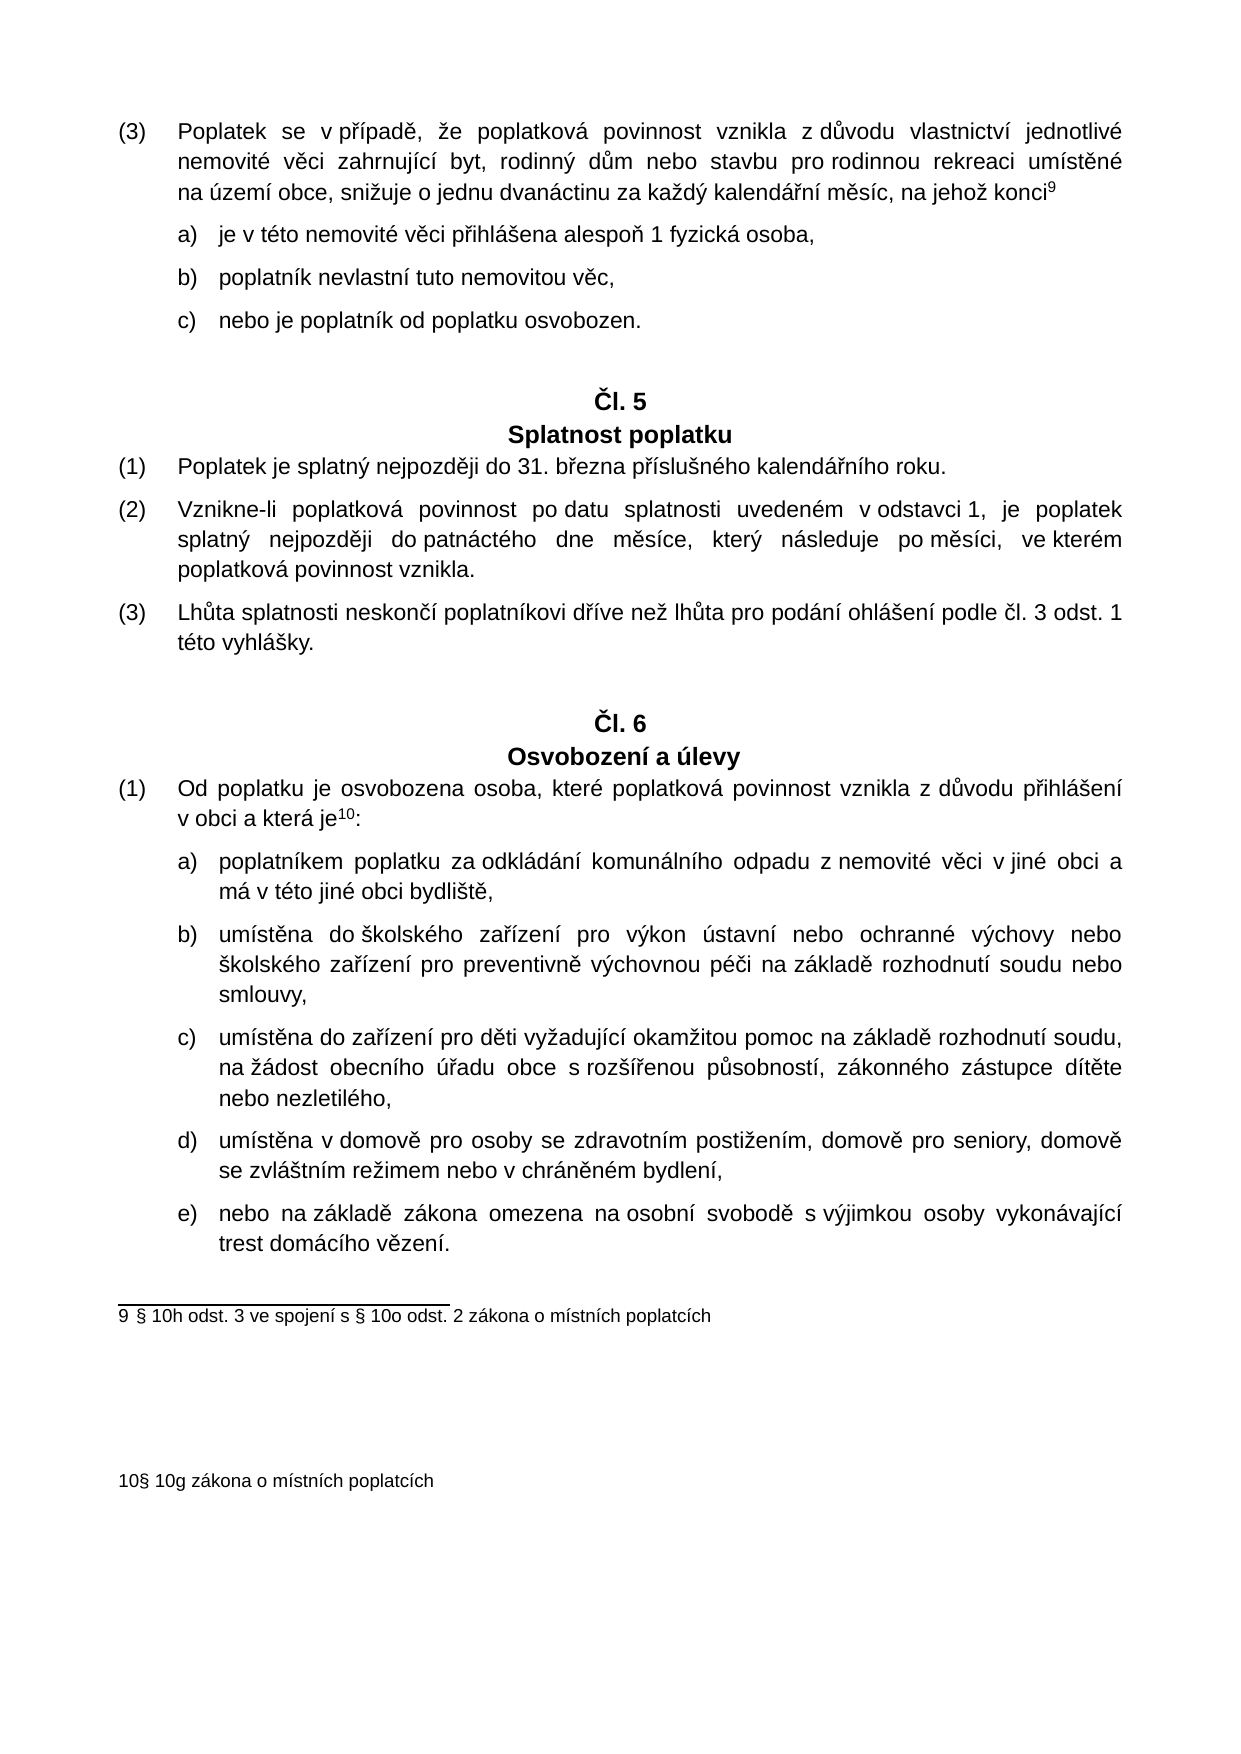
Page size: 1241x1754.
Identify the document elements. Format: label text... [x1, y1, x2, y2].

list Lhůta splatnosti neskončí poplatníkovi dříve než lhůta pro podání ohlášení podle čl. 3 odst. 1 této vyhlášky. [118, 599, 1122, 655]
list je v této nemovité věci přihlášena alespoň 1 fyzická osoba, [177, 221, 1122, 248]
list § 10g zákona o místních poplatcích [118, 1470, 1122, 1492]
list umístěna v domově pro osoby se zdravotním postižením, domově pro seniory, domově se zvláštním režimem nebo v chráněném bydlení, [177, 1127, 1122, 1184]
list nebo na základě zákona omezena na osobní svobodě s výjimkou osoby vykonávající trest domácího vězení. [177, 1200, 1122, 1257]
list Poplatek se v případě, že poplatková povinnost vznikla z důvodu vlastnictví jednotlivé nemovité věci zahrnující byt, rodinný dům nebo stavbu pro rodinnou rekreaci umístěné na území obce, snižuje o jednu dvanáctinu za každý kalendářní měsíc, na jehož konci [118, 118, 1122, 205]
list poplatníkem poplatku za odkládání komunálního odpadu z nemovité věci v jiné obci a má v této jiné obci bydliště, [177, 848, 1122, 905]
list umístěna do školského zařízení pro výkon ústavní nebo ochranné výchovy nebo školského zařízení pro preventivně výchovnou péči na základě rozhodnutí soudu nebo smlouvy, [177, 921, 1122, 1008]
list Vznikne-li poplatková povinnost po datu splatnosti uvedeném v odstavci 1, je poplatek splatný nejpozději do patnáctého dne měsíce, který následuje po měsíci, ve kterém poplatková povinnost vznikla. [118, 496, 1122, 582]
list Poplatek je splatný nejpozději do 31. března příslušného kalendářního roku. [118, 453, 1122, 479]
list nebo je poplatník od poplatku osvobozen. [177, 307, 1122, 333]
list § 10h odst. 3 ve spojení s § 10o odst. 2 zákona o místních poplatcích [118, 1305, 1122, 1326]
subtitle Čl. 6 Osvobození a úlevy [118, 709, 1122, 771]
list Od poplatku je osvobozena osoba, které poplatková povinnost vznikla z důvodu přihlášení v obci a která je: [118, 775, 1122, 832]
list umístěna do zařízení pro děti vyžadující okamžitou pomoc na základě rozhodnutí soudu, na žádost obecního úřadu obce s rozšířenou působností, zákonného zástupce dítěte nebo nezletilého, [177, 1024, 1122, 1111]
list poplatník nevlastní tuto nemovitou věc, [177, 264, 1122, 290]
subtitle Čl. 5 Splatnost poplatku [118, 387, 1122, 449]
